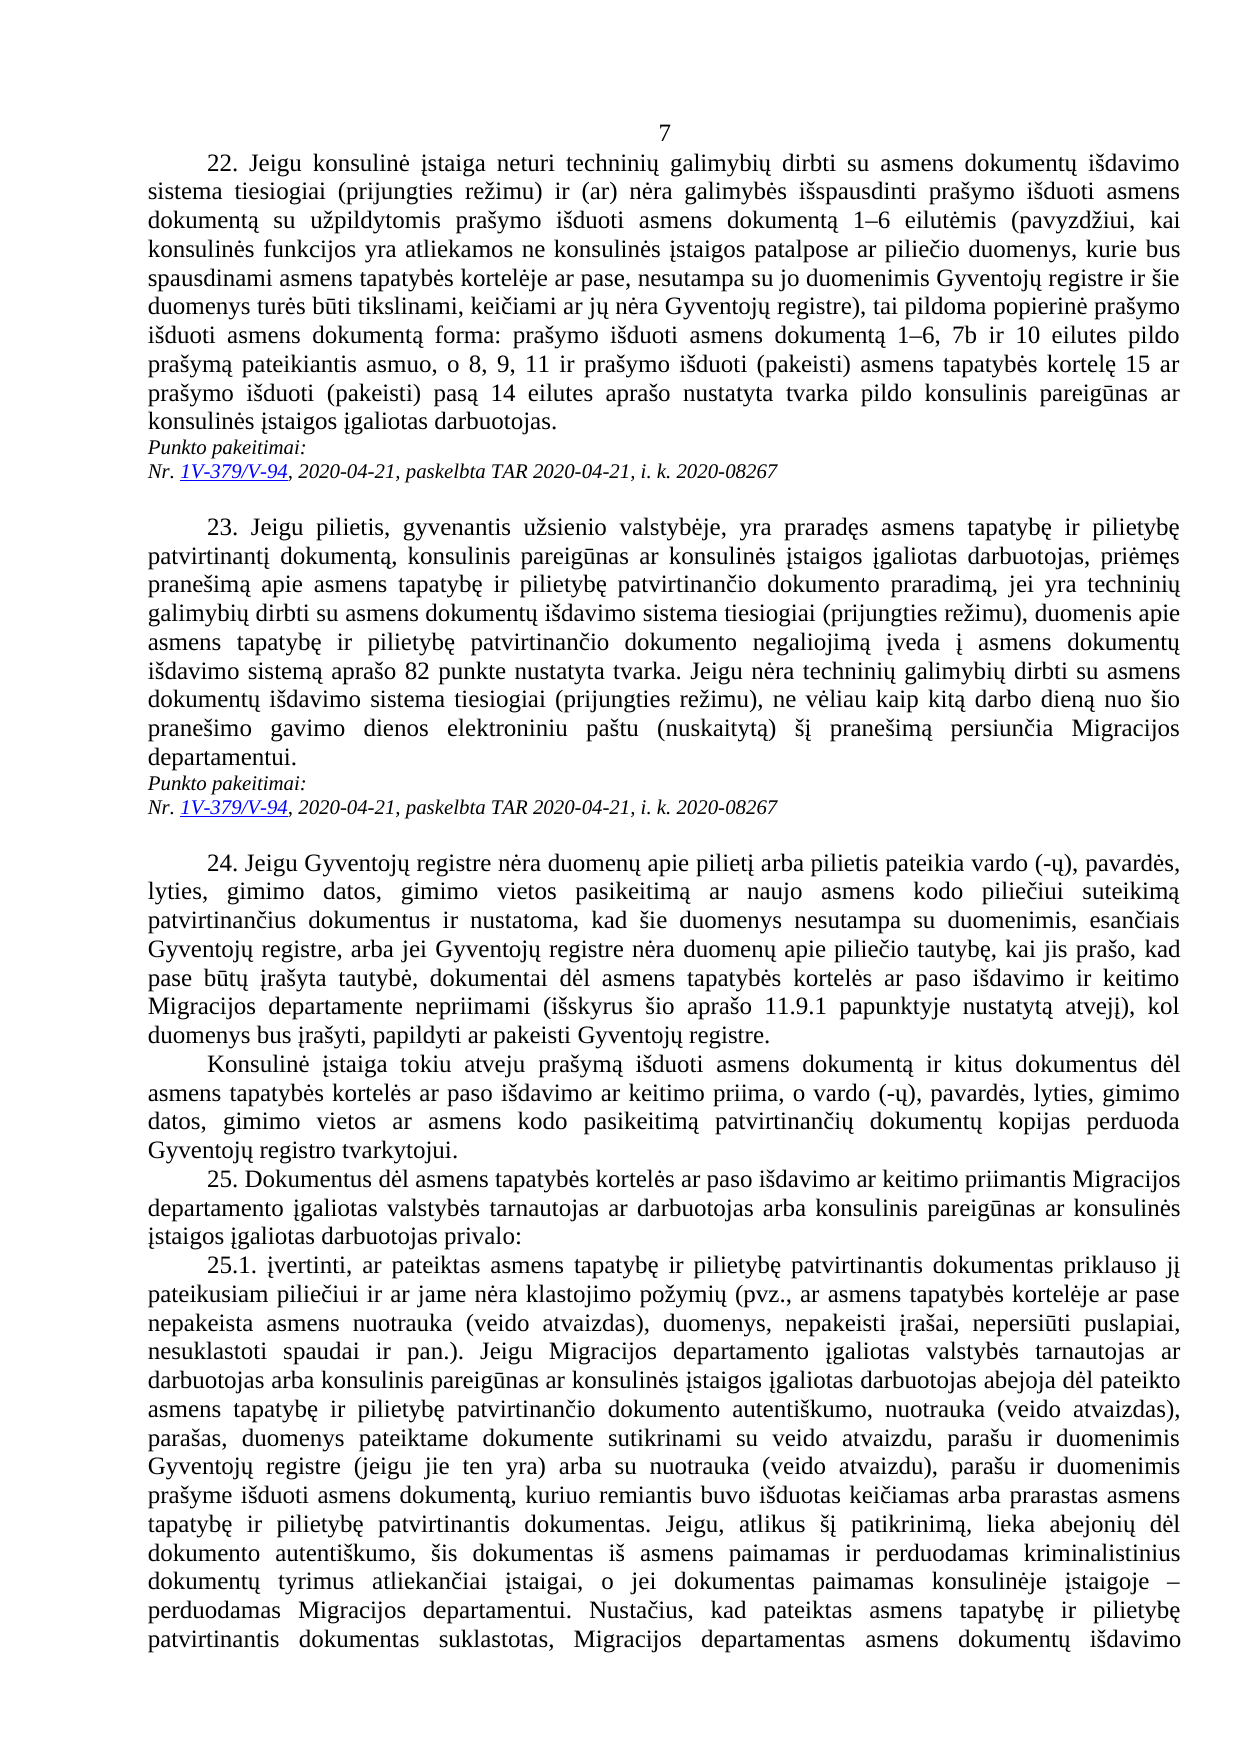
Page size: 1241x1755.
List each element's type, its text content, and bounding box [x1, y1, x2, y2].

text 24. Jeigu Gyventojų registre nėra duomenų apie pilietį arba pilietis pateikia vardo (-ų), pavardės, lyties, gimimo datos, gimimo vietos pasikeitimą ar naujo asmens kodo piliečiui suteikimą patvirtinančius dokumentus ir nustatoma, kad šie duomenys nesutampa su duomenimis, esančiais Gyventojų registre, arba jei Gyventojų registre nėra duomenų apie piliečio tautybę, kai jis prašo, kad pase būtų įrašyta tautybė, dokumentai dėl asmens tapatybės kortelės ar paso išdavimo ir keitimo Migracijos departamente nepriimami (išskyrus šio aprašo 11.9.1 papunktyje nustatytą atvejį), kol duomenys bus įrašyti, papildyti ar pakeisti Gyventojų registre. [148, 848, 1181, 1049]
text Punkto pakeitimai: [148, 771, 1181, 795]
text 25.1. įvertinti, ar pateiktas asmens tapatybę ir pilietybę patvirtinantis dokumentas priklauso jį pateikusiam piliečiui ir ar jame nėra klastojimo požymių (pvz., ar asmens tapatybės kortelėje ar pase nepakeista asmens nuotrauka (veido atvaizdas), duomenys, nepakeisti įrašai, nepersiūti puslapiai, nesuklastoti spaudai ir pan.). Jeigu Migracijos departamento įgaliotas valstybės tarnautojas ar darbuotojas arba konsulinis pareigūnas ar konsulinės įstaigos įgaliotas darbuotojas abejoja dėl pateikto asmens tapatybę ir pilietybę patvirtinančio dokumento autentiškumo, nuotrauka (veido atvaizdas), parašas, duomenys pateiktame dokumente sutikrinami su veido atvaizdu, parašu ir duomenimis Gyventojų registre (jeigu jie ten yra) arba su nuotrauka (veido atvaizdu), parašu ir duomenimis prašyme išduoti asmens dokumentą, kuriuo remiantis buvo išduotas keičiamas arba prarastas asmens tapatybę ir pilietybę patvirtinantis dokumentas. Jeigu, atlikus šį patikrinimą, lieka abejonių dėl dokumento autentiškumo, šis dokumentas iš asmens paimamas ir perduodamas kriminalistinius dokumentų tyrimus atliekančiai įstaigai, o jei dokumentas paimamas konsulinėje įstaigoje – perduodamas Migracijos departamentui. Nustačius, kad pateiktas asmens tapatybę ir pilietybę patvirtinantis dokumentas suklastotas, Migracijos departamentas asmens dokumentų išdavimo [148, 1250, 1181, 1653]
text 25. Dokumentus dėl asmens tapatybės kortelės ar paso išdavimo ar keitimo priimantis Migracijos departamento įgaliotas valstybės tarnautojas ar darbuotojas arba konsulinis pareigūnas ar konsulinės įstaigos įgaliotas darbuotojas privalo: [148, 1164, 1181, 1250]
text Konsulinė įstaiga tokiu atveju prašymą išduoti asmens dokumentą ir kitus dokumentus dėl asmens tapatybės kortelės ar paso išdavimo ar keitimo priima, o vardo (-ų), pavardės, lyties, gimimo datos, gimimo vietos ar asmens kodo pasikeitimą patvirtinančių dokumentų kopijas perduoda Gyventojų registro tvarkytojui. [148, 1049, 1181, 1164]
text 23. Jeigu pilietis, gyvenantis užsienio valstybėje, yra praradęs asmens tapatybę ir pilietybę patvirtinantį dokumentą, konsulinis pareigūnas ar konsulinės įstaigos įgaliotas darbuotojas, priėmęs pranešimą apie asmens tapatybę ir pilietybę patvirtinančio dokumento praradimą, jei yra techninių galimybių dirbti su asmens dokumentų išdavimo sistema tiesiogiai (prijungties režimu), duomenis apie asmens tapatybę ir pilietybę patvirtinančio dokumento negaliojimą įveda į asmens dokumentų išdavimo sistemą aprašo 82 punkte nustatyta tvarka. Jeigu nėra techninių galimybių dirbti su asmens dokumentų išdavimo sistema tiesiogiai (prijungties režimu), ne vėliau kaip kitą darbo dieną nuo šio pranešimo gavimo dienos elektroniniu paštu (nuskaitytą) šį pranešimą persiunčia Migracijos departamentui. [148, 512, 1181, 771]
text Nr. 1V-379/V-94, 2020-04-21, paskelbta TAR 2020-04-21, i. k. 2020-08267 [148, 795, 1181, 819]
text Nr. 1V-379/V-94, 2020-04-21, paskelbta TAR 2020-04-21, i. k. 2020-08267 [148, 459, 1181, 483]
text Punkto pakeitimai: [148, 435, 1181, 459]
text 22. Jeigu konsulinė įstaiga neturi techninių galimybių dirbti su asmens dokumentų išdavimo sistema tiesiogiai (prijungties režimu) ir (ar) nėra galimybės išspausdinti prašymo išduoti asmens dokumentą su užpildytomis prašymo išduoti asmens dokumentą 1–6 eilutėmis (pavyzdžiui, kai konsulinės funkcijos yra atliekamos ne konsulinės įstaigos patalpose ar piliečio duomenys, kurie bus spausdinami asmens tapatybės kortelėje ar pase, nesutampa su jo duomenimis Gyventojų registre ir šie duomenys turės būti tikslinami, keičiami ar jų nėra Gyventojų registre), tai pildoma popierinė prašymo išduoti asmens dokumentą forma: prašymo išduoti asmens dokumentą 1–6, 7b ir 10 eilutes pildo prašymą pateikiantis asmuo, o 8, 9, 11 ir prašymo išduoti (pakeisti) asmens tapatybės kortelę 15 ar prašymo išduoti (pakeisti) pasą 14 eilutes aprašo nustatyta tvarka pildo konsulinis pareigūnas ar konsulinės įstaigos įgaliotas darbuotojas. [148, 148, 1181, 435]
